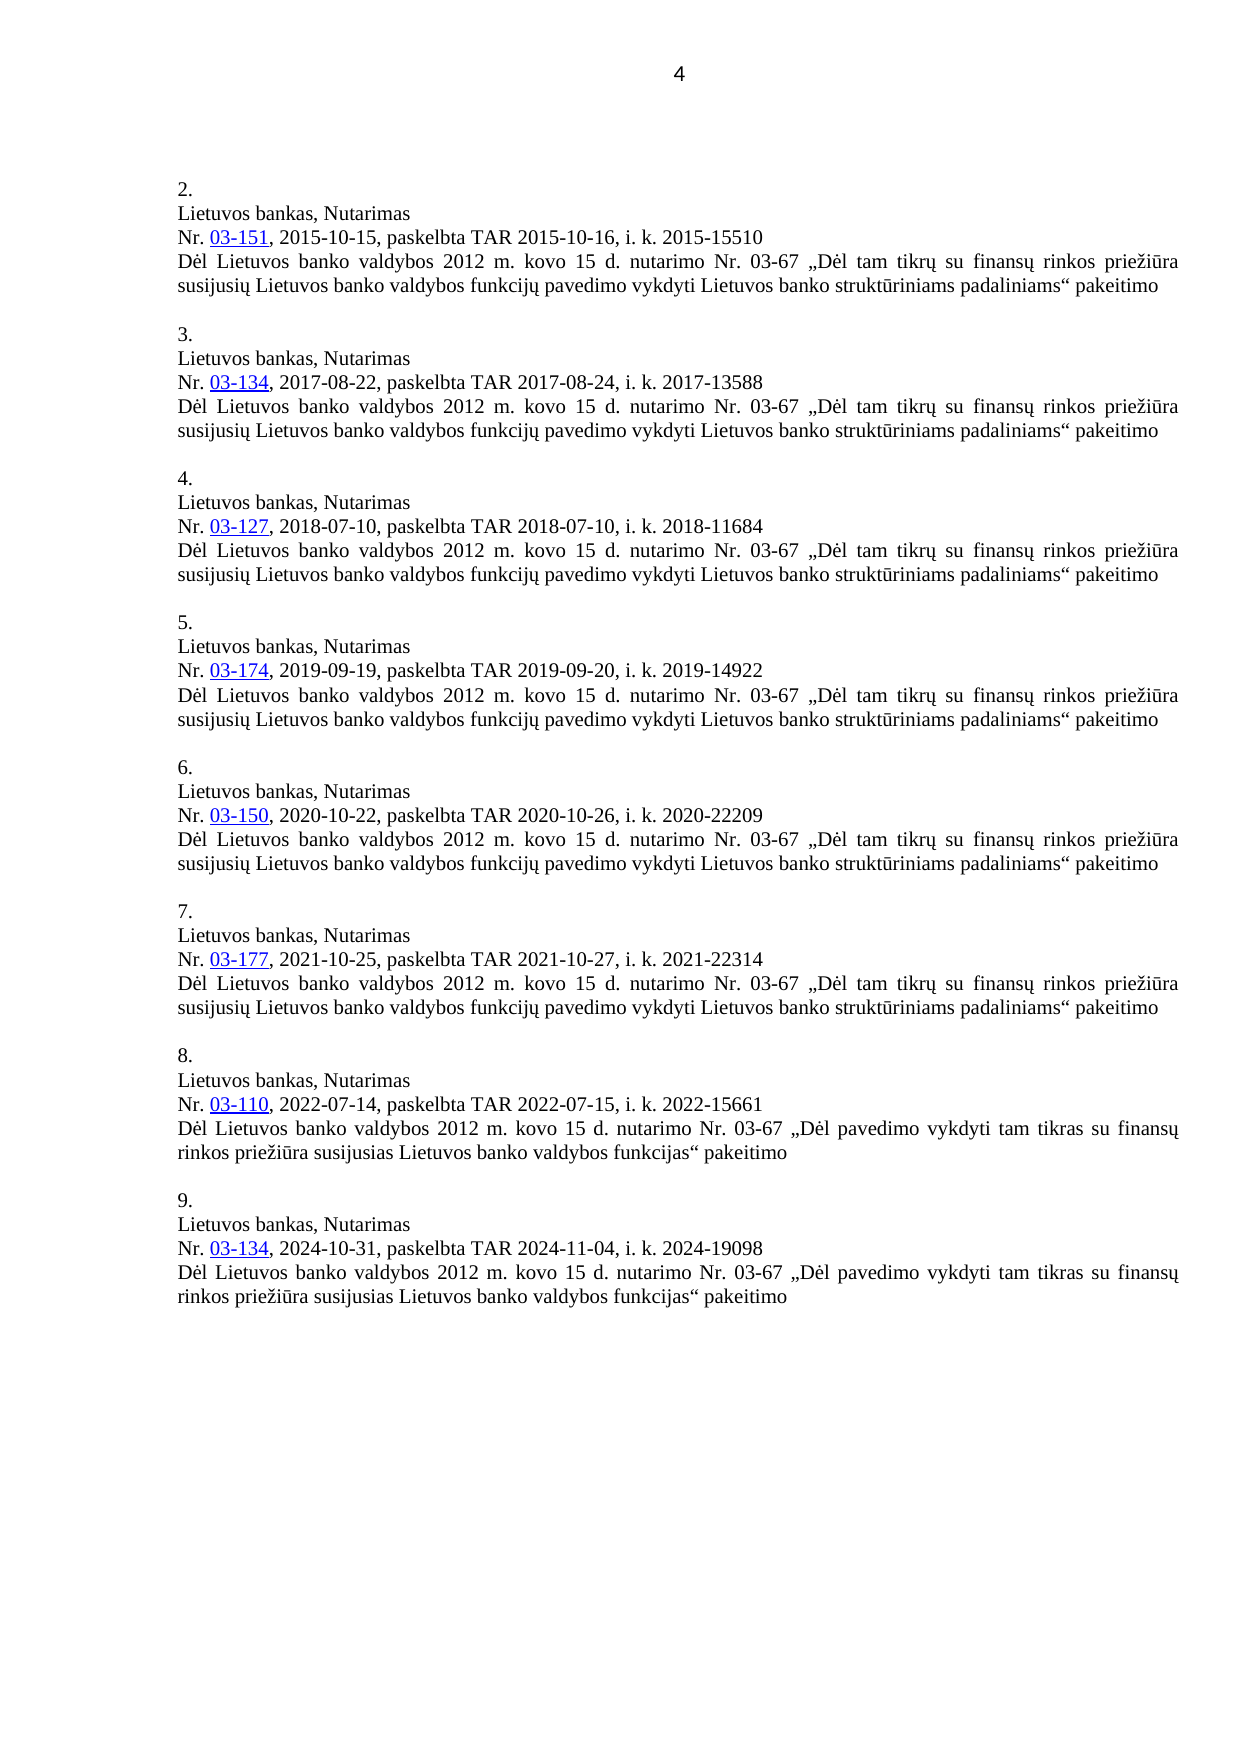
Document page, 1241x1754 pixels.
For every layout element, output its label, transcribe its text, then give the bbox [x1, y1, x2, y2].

text 7. [177, 899, 1181, 923]
text Dėl Lietuvos banko valdybos 2012 m. kovo 15 d. nutarimo Nr. 03-67 „Dėl pavedimo vykdyti tam tikras su finansų rinkos priežiūra susijusias Lietuvos banko valdybos funkcijas“ pakeitimo [177, 1116, 1181, 1164]
text Lietuvos bankas, Nutarimas [177, 1067, 1181, 1092]
text Lietuvos bankas, Nutarimas [177, 201, 1181, 225]
text Nr. 03-134, 2024-10-31, paskelbta TAR 2024-11-04, i. k. 2024-19098 [177, 1236, 1181, 1260]
text Dėl Lietuvos banko valdybos 2012 m. kovo 15 d. nutarimo Nr. 03-67 „Dėl tam tikrų su finansų rinkos priežiūra susijusių Lietuvos banko valdybos funkcijų pavedimo vykdyti Lietuvos banko struktūriniams padaliniams“ pakeitimo [177, 249, 1181, 297]
text Dėl Lietuvos banko valdybos 2012 m. kovo 15 d. nutarimo Nr. 03-67 „Dėl tam tikrų su finansų rinkos priežiūra susijusių Lietuvos banko valdybos funkcijų pavedimo vykdyti Lietuvos banko struktūriniams padaliniams“ pakeitimo [177, 682, 1181, 731]
text Dėl Lietuvos banko valdybos 2012 m. kovo 15 d. nutarimo Nr. 03-67 „Dėl tam tikrų su finansų rinkos priežiūra susijusių Lietuvos banko valdybos funkcijų pavedimo vykdyti Lietuvos banko struktūriniams padaliniams“ pakeitimo [177, 971, 1181, 1019]
text Lietuvos bankas, Nutarimas [177, 634, 1181, 658]
text Dėl Lietuvos banko valdybos 2012 m. kovo 15 d. nutarimo Nr. 03-67 „Dėl pavedimo vykdyti tam tikras su finansų rinkos priežiūra susijusias Lietuvos banko valdybos funkcijas“ pakeitimo [177, 1260, 1181, 1308]
text Nr. 03-177, 2021-10-25, paskelbta TAR 2021-10-27, i. k. 2021-22314 [177, 947, 1181, 971]
text Dėl Lietuvos banko valdybos 2012 m. kovo 15 d. nutarimo Nr. 03-67 „Dėl tam tikrų su finansų rinkos priežiūra susijusių Lietuvos banko valdybos funkcijų pavedimo vykdyti Lietuvos banko struktūriniams padaliniams“ pakeitimo [177, 827, 1181, 875]
text 8. [177, 1043, 1181, 1067]
text 9. [177, 1188, 1181, 1212]
text Nr. 03-151, 2015-10-15, paskelbta TAR 2015-10-16, i. k. 2015-15510 [177, 225, 1181, 249]
text 3. [177, 322, 1181, 346]
text Lietuvos bankas, Nutarimas [177, 490, 1181, 514]
text Nr. 03-134, 2017-08-22, paskelbta TAR 2017-08-24, i. k. 2017-13588 [177, 370, 1181, 394]
text 6. [177, 755, 1181, 779]
text Dėl Lietuvos banko valdybos 2012 m. kovo 15 d. nutarimo Nr. 03-67 „Dėl tam tikrų su finansų rinkos priežiūra susijusių Lietuvos banko valdybos funkcijų pavedimo vykdyti Lietuvos banko struktūriniams padaliniams“ pakeitimo [177, 538, 1181, 586]
text 2. [177, 177, 1181, 201]
text Nr. 03-174, 2019-09-19, paskelbta TAR 2019-09-20, i. k. 2019-14922 [177, 658, 1181, 682]
text Lietuvos bankas, Nutarimas [177, 346, 1181, 370]
text Dėl Lietuvos banko valdybos 2012 m. kovo 15 d. nutarimo Nr. 03-67 „Dėl tam tikrų su finansų rinkos priežiūra susijusių Lietuvos banko valdybos funkcijų pavedimo vykdyti Lietuvos banko struktūriniams padaliniams“ pakeitimo [177, 394, 1181, 442]
text Lietuvos bankas, Nutarimas [177, 779, 1181, 803]
text Lietuvos bankas, Nutarimas [177, 923, 1181, 947]
text 5. [177, 610, 1181, 634]
text Nr. 03-150, 2020-10-22, paskelbta TAR 2020-10-26, i. k. 2020-22209 [177, 803, 1181, 827]
text 4. [177, 466, 1181, 490]
text Nr. 03-110, 2022-07-14, paskelbta TAR 2022-07-15, i. k. 2022-15661 [177, 1092, 1181, 1116]
text Nr. 03-127, 2018-07-10, paskelbta TAR 2018-07-10, i. k. 2018-11684 [177, 514, 1181, 538]
text Lietuvos bankas, Nutarimas [177, 1212, 1181, 1236]
